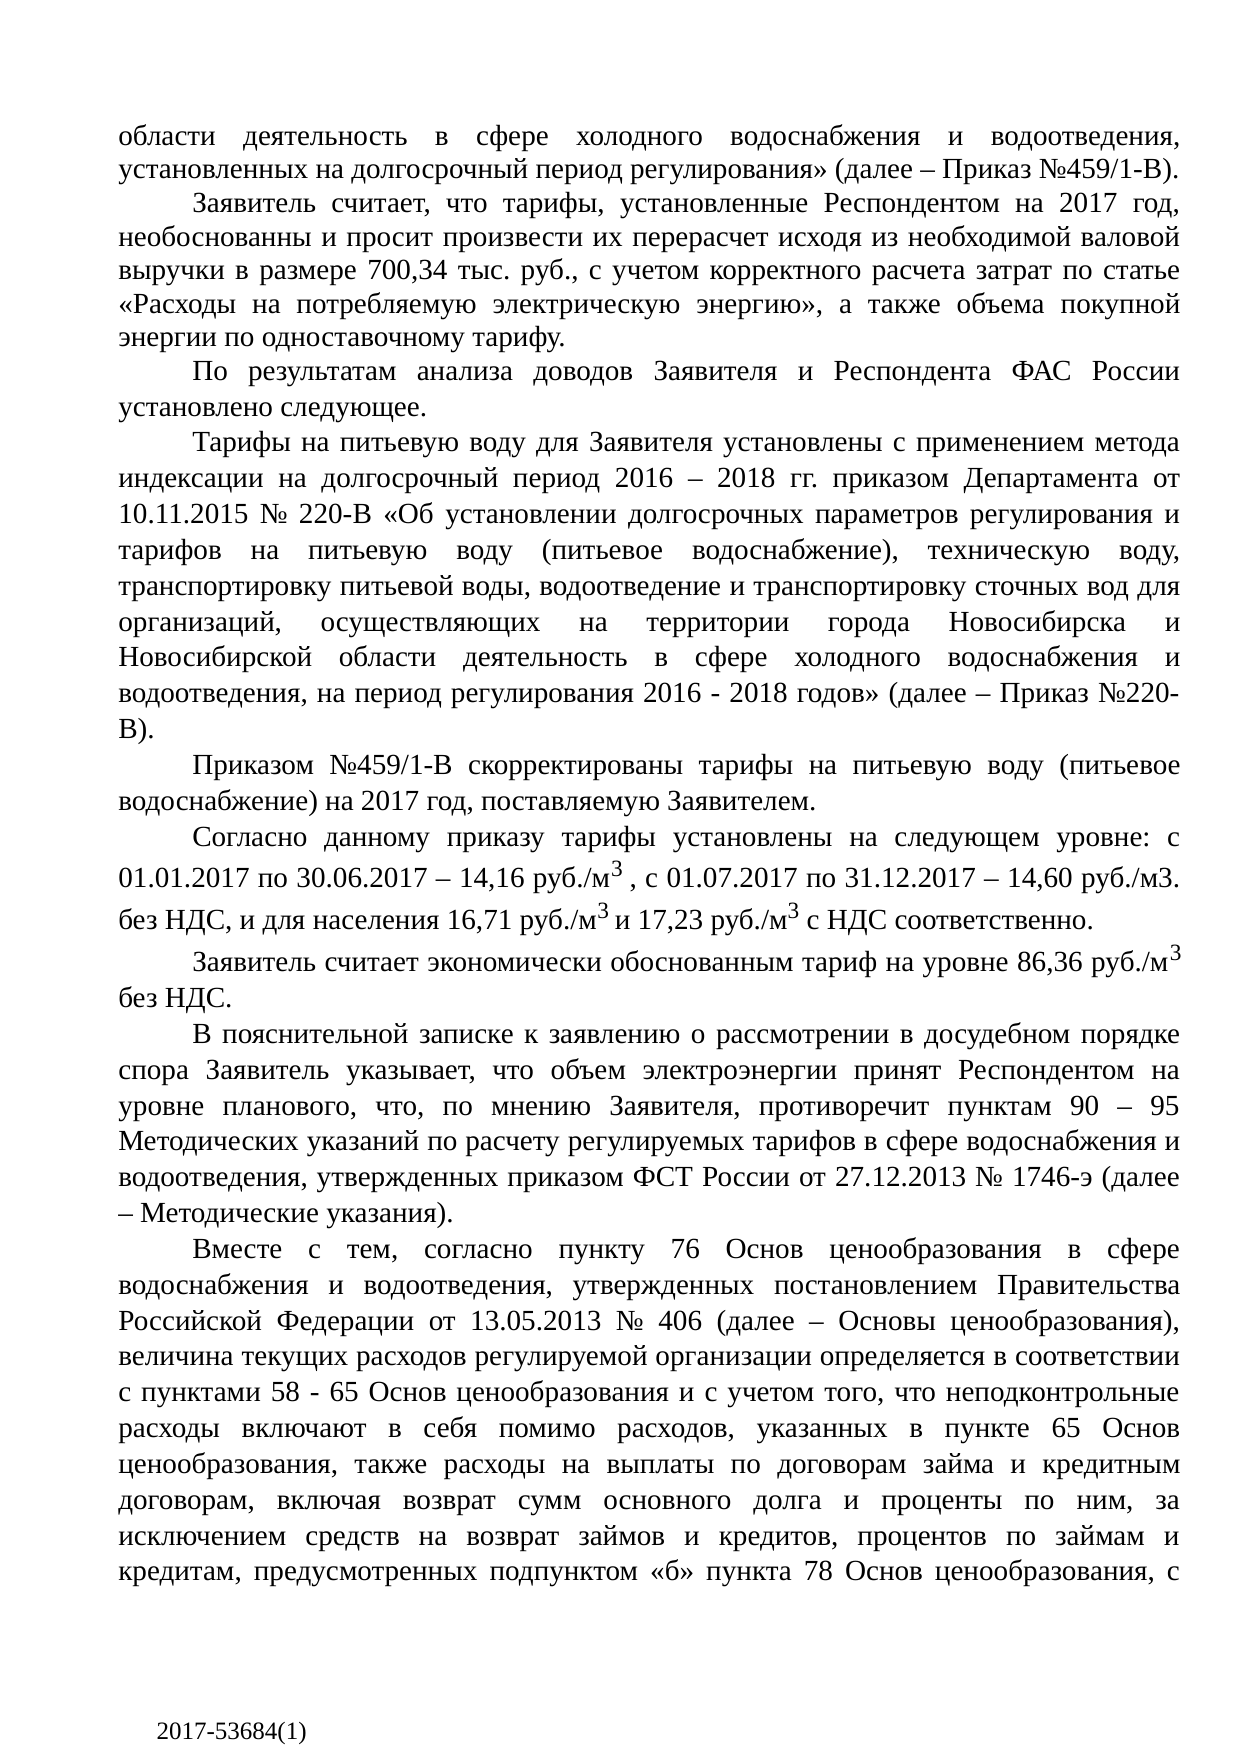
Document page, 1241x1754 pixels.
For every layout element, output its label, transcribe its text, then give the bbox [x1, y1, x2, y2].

text Согласно данному приказу тарифы установлены на следующем уровне: с 01.01.2017 по 30.06.2017 – 14,16 руб./м3 , с 01.07.2017 по 31.12.2017 – 14,60 руб./м3. без НДС, и для населения 16,71 руб./м3 и 17,23 руб./м3 с НДС соответственно. [118, 819, 1181, 936]
text Заявитель считает, что тарифы, установленные Респондентом на 2017 год, необоснованны и просит произвести их перерасчет исходя из необходимой валовой выручки в размере 700,34 тыс. руб., с учетом корректного расчета затрат по статье «Расходы на потребляемую электрическую энергию», а также объема покупной энергии по одноставочному тарифу. [118, 185, 1181, 353]
text Вместе с тем, согласно пункту 76 Основ ценообразования в сфере водоснабжения и водоотведения, утвержденных постановлением Правительства Российской Федерации от 13.05.2013 № 406 (далее – Основы ценообразования), величина текущих расходов регулируемой организации определяется в соответствии с пунктами 58 - 65 Основ ценообразования и с учетом того, что неподконтрольные расходы включают в себя помимо расходов, указанных в пункте 65 Основ ценообразования, также расходы на выплаты по договорам займа и кредитным договорам, включая возврат сумм основного долга и проценты по ним, за исключением средств на возврат займов и кредитов, процентов по займам и кредитам, предусмотренных подпунктом «б» пункта 78 Основ ценообразования, с [118, 1231, 1181, 1587]
text области деятельность в сфере холодного водоснабжения и водоотведения, установленных на долгосрочный период регулирования» (далее – Приказ №459/1-В). [118, 118, 1181, 185]
text Приказом №459/1-В скорректированы тарифы на питьевую воду (питьевое водоснабжение) на 2017 год, поставляемую Заявителем. [118, 747, 1181, 816]
text По результатам анализа доводов Заявителя и Респондента ФАС России установлено следующее. [118, 353, 1181, 422]
text Тарифы на питьевую воду для Заявителя установлены с применением метода индексации на долгосрочный период 2016 – 2018 гг. приказом Департамента от 10.11.2015 № 220-В «Об установлении долгосрочных параметров регулирования и тарифов на питьевую воду (питьевое водоснабжение), техническую воду, транспортировку питьевой воды, водоотведение и транспортировку сточных вод для организаций, осуществляющих на территории города Новосибирска и Новосибирской области деятельность в сфере холодного водоснабжения и водоотведения, на период регулирования 2016 - 2018 годов» (далее – Приказ №220-В). [118, 424, 1181, 745]
text В пояснительной записке к заявлению о рассмотрении в досудебном порядке спора Заявитель указывает, что объем электроэнергии принят Респондентом на уровне планового, что, по мнению Заявителя, противоречит пунктам 90 – 95 Методических указаний по расчету регулируемых тарифов в сфере водоснабжения и водоотведения, утвержденных приказом ФСТ России от 27.12.2013 № 1746-э (далее – Методические указания). [118, 1016, 1181, 1229]
text Заявитель считает экономически обоснованным тариф на уровне 86,36 руб./м3 без НДС. [118, 939, 1181, 1014]
